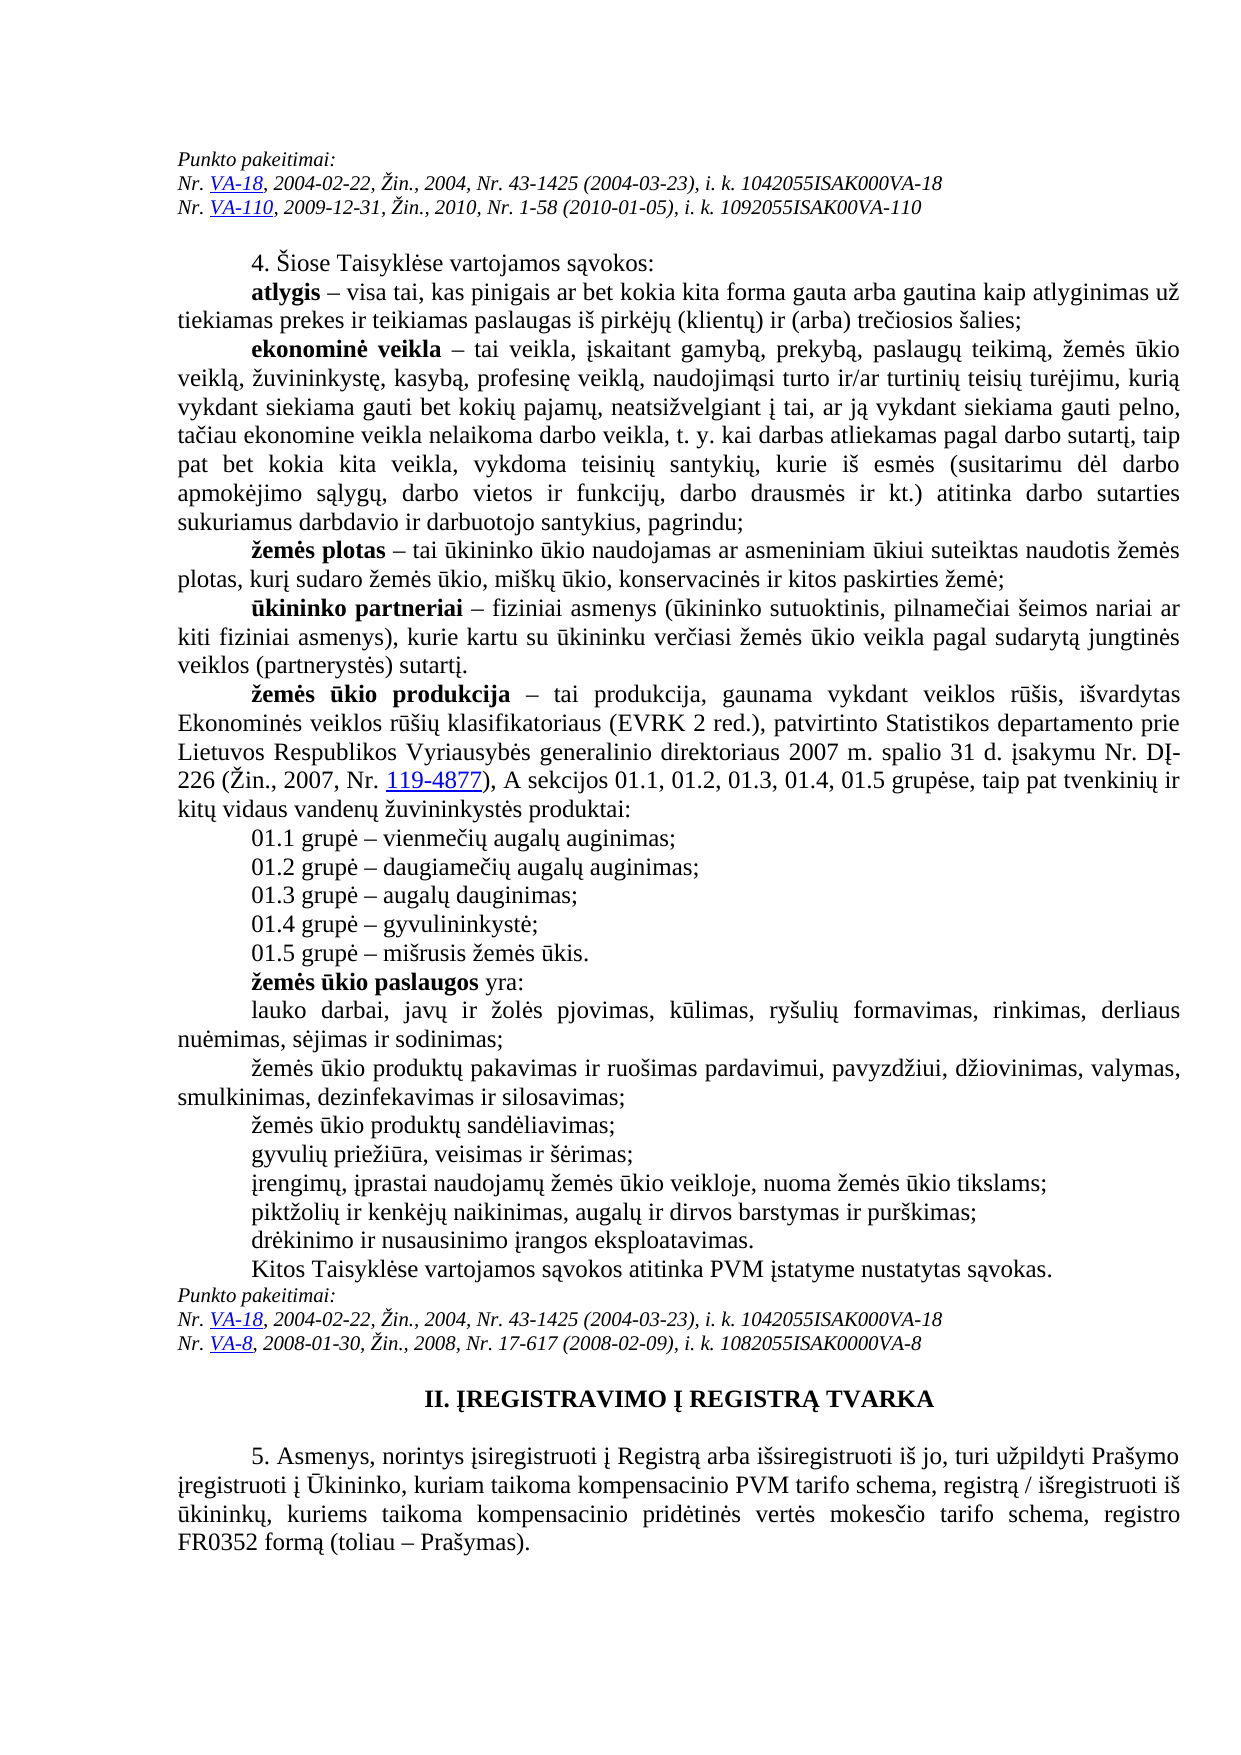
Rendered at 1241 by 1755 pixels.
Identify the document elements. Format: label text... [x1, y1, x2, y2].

text Nr. VA-8, 2008-01-30, Žin., 2008, Nr. 17-617 (2008-02-09), i. k. 1082055ISAK0000VA-8 [177, 1331, 1181, 1355]
text žemės plotas – tai ūkininko ūkio naudojamas ar asmeniniam ūkiui suteiktas naudotis žemės plotas, kurį sudaro žemės ūkio, miškų ūkio, konservacinės ir kitos paskirties žemė; [177, 535, 1181, 593]
text Kitos Taisyklėse vartojamos sąvokos atitinka PVM įstatyme nustatytas sąvokas. [177, 1254, 1181, 1283]
text 01.3 grupė – augalų dauginimas; [177, 880, 1181, 909]
text Punkto pakeitimai: [177, 147, 1181, 171]
text piktžolių ir kenkėjų naikinimas, augalų ir dirvos barstymas ir purškimas; [177, 1197, 1181, 1225]
text įrengimų, įprastai naudojamų žemės ūkio veikloje, nuoma žemės ūkio tikslams; [177, 1168, 1181, 1197]
text II. ĮREGISTRAVIMO Į REGISTRĄ TVARKA [177, 1384, 1181, 1412]
text žemės ūkio produktų pakavimas ir ruošimas pardavimui, pavyzdžiui, džiovinimas, valymas, smulkinimas, dezinfekavimas ir silosavimas; [177, 1053, 1181, 1110]
text drėkinimo ir nusausinimo įrangos eksploatavimas. [177, 1225, 1181, 1254]
text Nr. VA-18, 2004-02-22, Žin., 2004, Nr. 43-1425 (2004-03-23), i. k. 1042055ISAK000VA-18 [177, 171, 1181, 195]
text atlygis – visa tai, kas pinigais ar bet kokia kita forma gauta arba gautina kaip atlyginimas už tiekiamas prekes ir teikiamas paslaugas iš pirkėjų (klientų) ir (arba) trečiosios šalies; [177, 277, 1181, 334]
text lauko darbai, javų ir žolės pjovimas, kūlimas, ryšulių formavimas, rinkimas, derliaus nuėmimas, sėjimas ir sodinimas; [177, 995, 1181, 1053]
text 01.4 grupė – gyvulininkystė; [177, 909, 1181, 938]
text 01.1 grupė – vienmečių augalų auginimas; [177, 823, 1181, 852]
text žemės ūkio paslaugos yra: [177, 967, 1181, 995]
text 4. Šiose Taisyklėse vartojamos sąvokos: [177, 248, 1181, 277]
text ūkininko partneriai – fiziniai asmenys (ūkininko sutuoktinis, pilnamečiai šeimos nariai ar kiti fiziniai asmenys), kurie kartu su ūkininku verčiasi žemės ūkio veikla pagal sudarytą jungtinės veiklos (partnerystės) sutartį. [177, 593, 1181, 679]
text ekonominė veikla – tai veikla, įskaitant gamybą, prekybą, paslaugų teikimą, žemės ūkio veiklą, žuvininkystę, kasybą, profesinę veiklą, naudojimąsi turto ir/ar turtinių teisių turėjimu, kurią vykdant siekiama gauti bet kokių pajamų, neatsižvelgiant į tai, ar ją vykdant siekiama gauti pelno, tačiau ekonomine veikla nelaikoma darbo veikla, t. y. kai darbas atliekamas pagal darbo sutartį, taip pat bet kokia kita veikla, vykdoma teisinių santykių, kurie iš esmės (susitarimu dėl darbo apmokėjimo sąlygų, darbo vietos ir funkcijų, darbo drausmės ir kt.) atitinka darbo sutarties sukuriamus darbdavio ir darbuotojo santykius, pagrindu; [177, 334, 1181, 535]
text 01.5 grupė – mišrusis žemės ūkis. [177, 938, 1181, 967]
text žemės ūkio produktų sandėliavimas; [177, 1110, 1181, 1139]
text Punkto pakeitimai: [177, 1283, 1181, 1307]
text 5. Asmenys, norintys įsiregistruoti į Registrą arba išsiregistruoti iš jo, turi užpildyti Prašymo įregistruoti į Ūkininko, kuriam taikoma kompensacinio PVM tarifo schema, registrą / išregistruoti iš ūkininkų, kuriems taikoma kompensacinio pridėtinės vertės mokesčio tarifo schema, registro FR0352 formą (toliau – Prašymas). [177, 1441, 1181, 1556]
text gyvulių priežiūra, veisimas ir šėrimas; [177, 1139, 1181, 1168]
text žemės ūkio produkcija – tai produkcija, gaunama vykdant veiklos rūšis, išvardytas Ekonominės veiklos rūšių klasifikatoriaus (EVRK 2 red.), patvirtinto Statistikos departamento prie Lietuvos Respublikos Vyriausybės generalinio direktoriaus 2007 m. spalio 31 d. įsakymu Nr. DĮ-226 (Žin., 2007, Nr. 119-4877), A sekcijos 01.1, 01.2, 01.3, 01.4, 01.5 grupėse, taip pat tvenkinių ir kitų vidaus vandenų žuvininkystės produktai: [177, 679, 1181, 823]
text Nr. VA-18, 2004-02-22, Žin., 2004, Nr. 43-1425 (2004-03-23), i. k. 1042055ISAK000VA-18 [177, 1307, 1181, 1331]
text Nr. VA-110, 2009-12-31, Žin., 2010, Nr. 1-58 (2010-01-05), i. k. 1092055ISAK00VA-110 [177, 195, 1181, 219]
text 01.2 grupė – daugiamečių augalų auginimas; [177, 852, 1181, 880]
